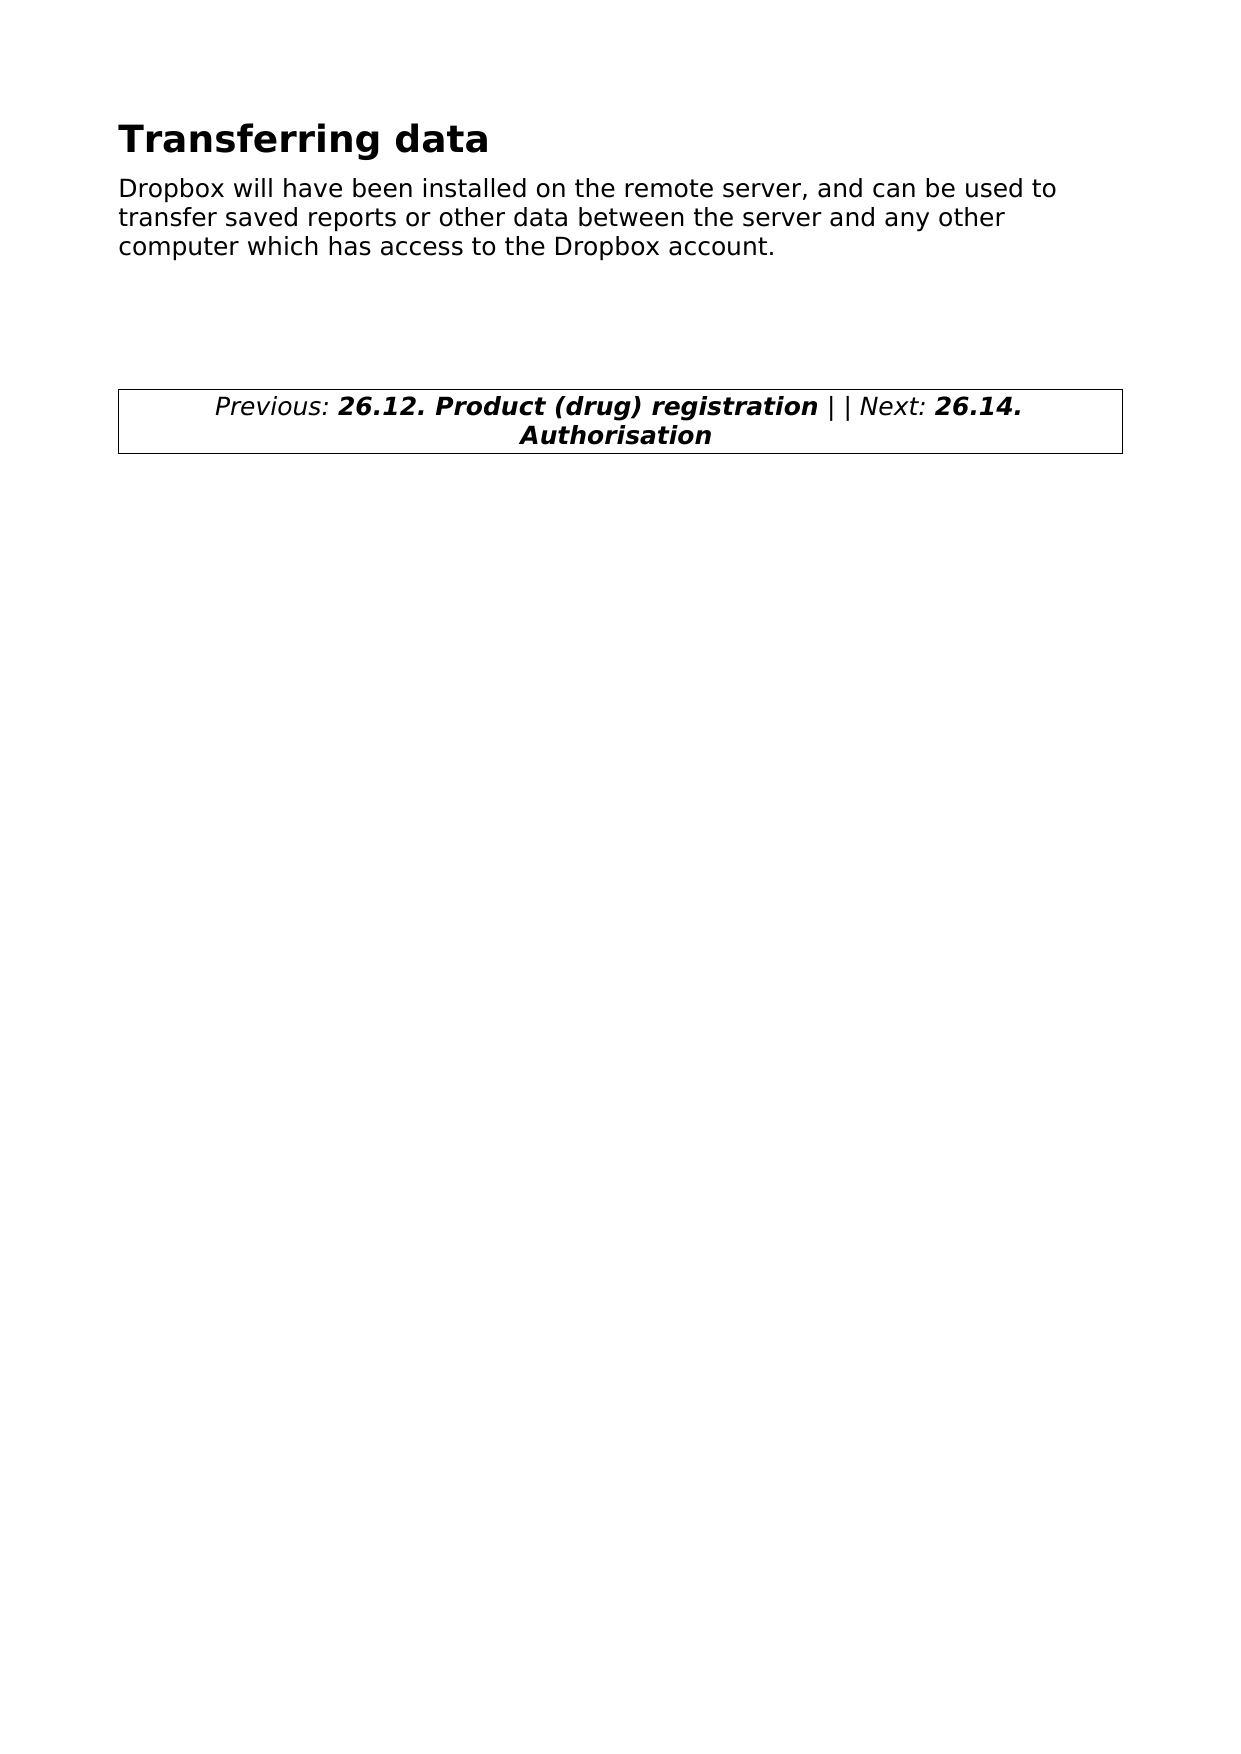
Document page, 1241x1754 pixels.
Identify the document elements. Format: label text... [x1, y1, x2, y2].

text Dropbox will have been installed on the remote server, and can be used to transfer saved reports or other data between the server and any other computer which has access to the Dropbox account. [118, 174, 1122, 262]
table_header Previous: 26.12. Product (drug) registration | | Next: 26.14. Authorisation [119, 390, 1122, 453]
subtitle Transferring data [118, 118, 1122, 162]
